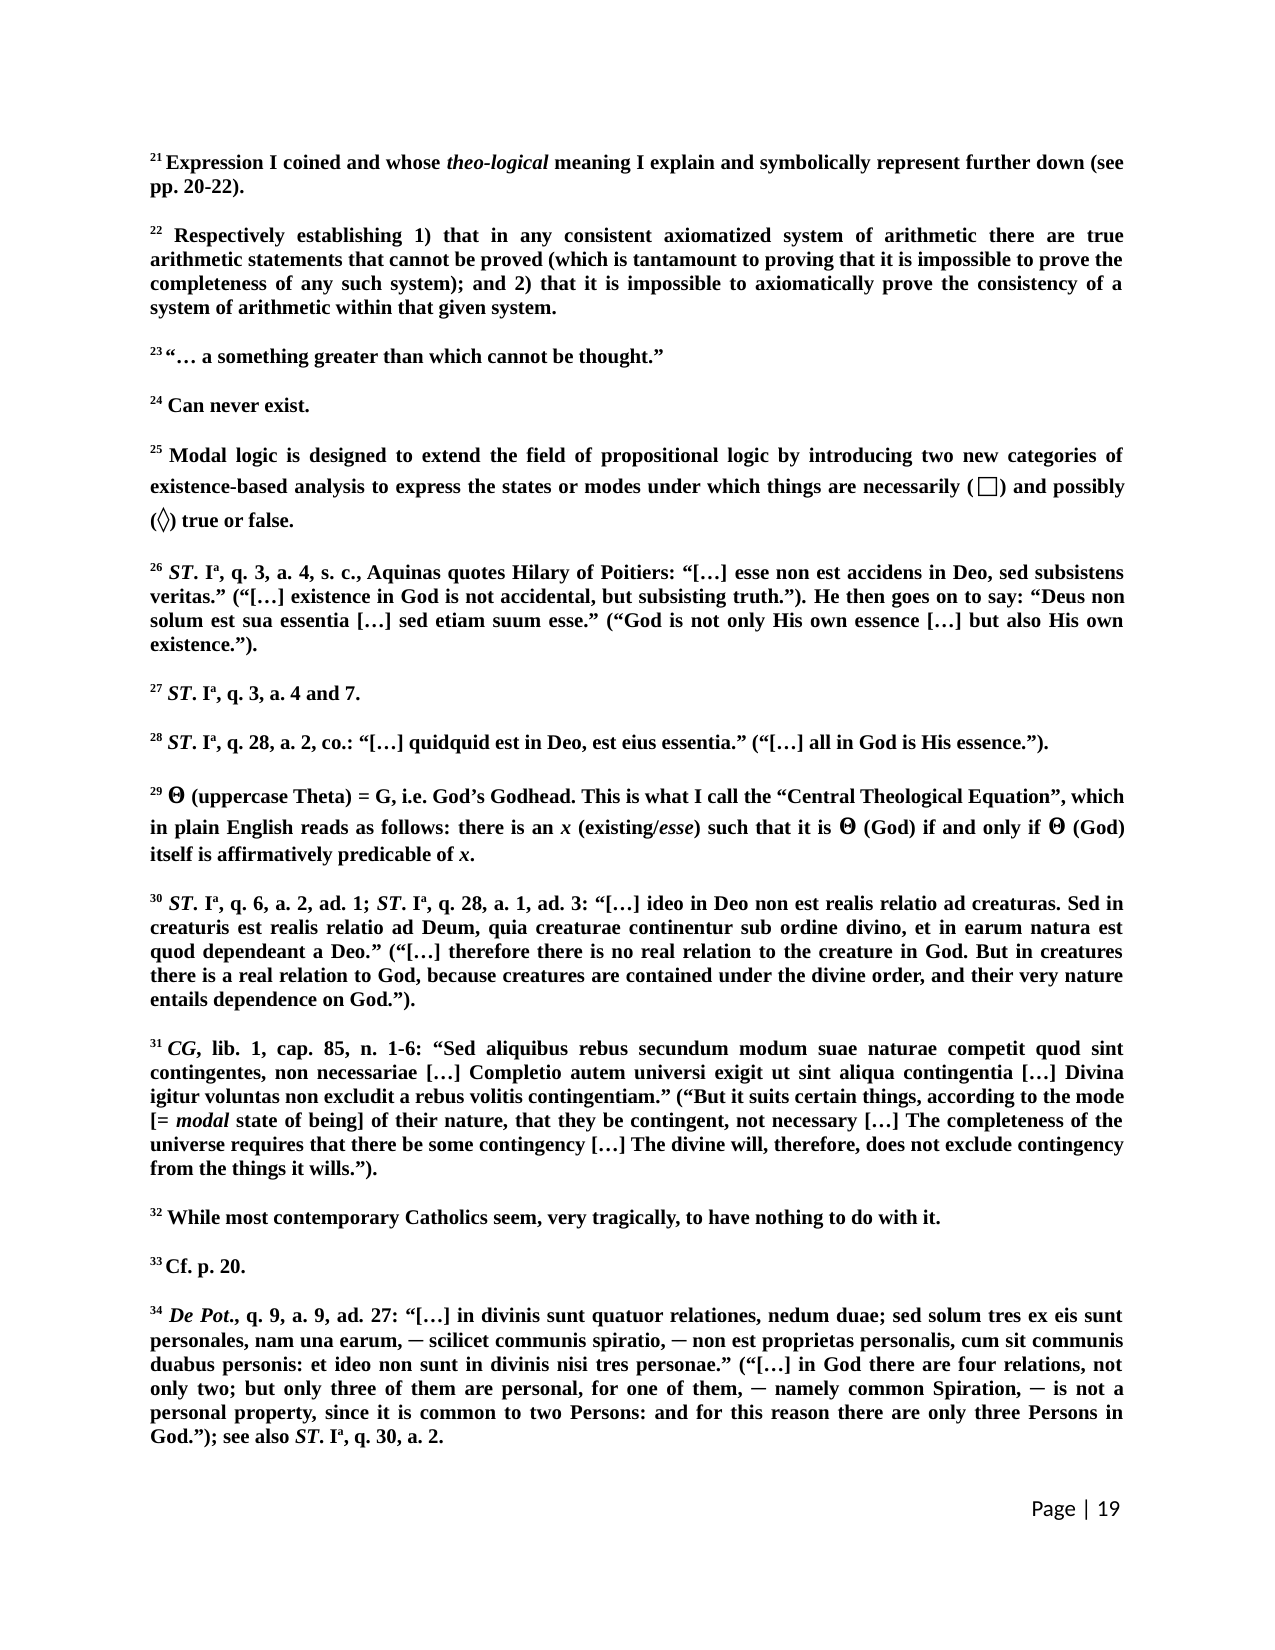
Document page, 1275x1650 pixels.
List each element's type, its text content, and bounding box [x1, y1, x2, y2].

text 21 Expression I coined and whose theo-logical meaning I explain and symbolically represent further down (see pp. 20-22). [150, 150, 1125, 198]
text 29 Θ (uppercase Theta) = G, i.e. God’s Godhead. This is what I call the “Central Theological Equation”, which in plain English reads as follows: there is an x (existing/esse) such that it is Θ (God) if and only if Θ (God) itself is affirmatively predicable of x. [150, 779, 1125, 866]
text 22 Respectively establishing 1) that in any consistent axiomatized system of arithmetic there are true arithmetic statements that cannot be proved (which is tantamount to proving that it is impossible to prove the completeness of any such system); and 2) that it is impossible to axiomatically prove the consistency of a system of arithmetic within that given system. [150, 223, 1125, 319]
text 25 Modal logic is designed to extend the field of propositional logic by introducing two new categories of existence-based analysis to express the states or modes under which things are necessarily (□) and possibly (◊) true or false. [150, 442, 1125, 535]
text 23 “… a something greater than which cannot be thought.” [150, 344, 1125, 368]
text 27 ST. Ia, q. 3, a. 4 and 7. [150, 681, 1125, 705]
text 32 While most contemporary Catholics seem, very tragically, to have nothing to do with it. [150, 1205, 1125, 1229]
text 28 ST. Ia, q. 28, a. 2, co.: “[…] quidquid est in Deo, est eius essentia.” (“[…] all in God is His essence.”). [150, 730, 1125, 754]
text 24 Can never exist. [150, 393, 1125, 417]
text 30 ST. Ia, q. 6, a. 2, ad. 1; ST. Ia, q. 28, a. 1, ad. 3: “[…] ideo in Deo non est realis relatio ad creaturas. Sed in creaturis est realis relatio ad Deum, quia creaturae continentur sub ordine divino, et in earum natura est quod dependeant a Deo.” (“[…] therefore there is no real relation to the creature in God. But in creatures there is a real relation to God, because creatures are contained under the divine order, and their very nature entails dependence on God.”). [150, 891, 1125, 1011]
text 33 Cf. p. 20. [150, 1254, 1125, 1278]
text 34 De Pot., q. 9, a. 9, ad. 27: “[…] in divinis sunt quatuor relationes, nedum duae; sed solum tres ex eis sunt personales, nam una earum, ─ scilicet communis spiratio, ─ non est proprietas personalis, cum sit communis duabus personis: et ideo non sunt in divinis nisi tres personae.” (“[…] in God there are four relations, not only two; but only three of them are personal, for one of them, ─ namely common Spiration, ─ is not a personal property, since it is common to two Persons: and for this reason there are only three Persons in God.”); see also ST. Ia, q. 30, a. 2. [150, 1303, 1125, 1448]
text 31 CG, lib. 1, cap. 85, n. 1-6: “Sed aliquibus rebus secundum modum suae naturae competit quod sint contingentes, non necessariae […] Completio autem universi exigit ut sint aliqua contingentia […] Divina igitur voluntas non excludit a rebus volitis contingentiam.” (“But it suits certain things, according to the mode [= modal state of being] of their nature, that they be contingent, not necessary […] The completeness of the universe requires that there be some contingency […] The divine will, therefore, does not exclude contingency from the things it wills.”). [150, 1036, 1125, 1180]
text 26 ST. Ia, q. 3, a. 4, s. c., Aquinas quotes Hilary of Poitiers: “[…] esse non est accidens in Deo, sed subsistens veritas.” (“[…] existence in God is not accidental, but subsisting truth.”). He then goes on to say: “Deus non solum est sua essentia […] sed etiam suum esse.” (“God is not only His own essence […] but also His own existence.”). [150, 560, 1125, 656]
